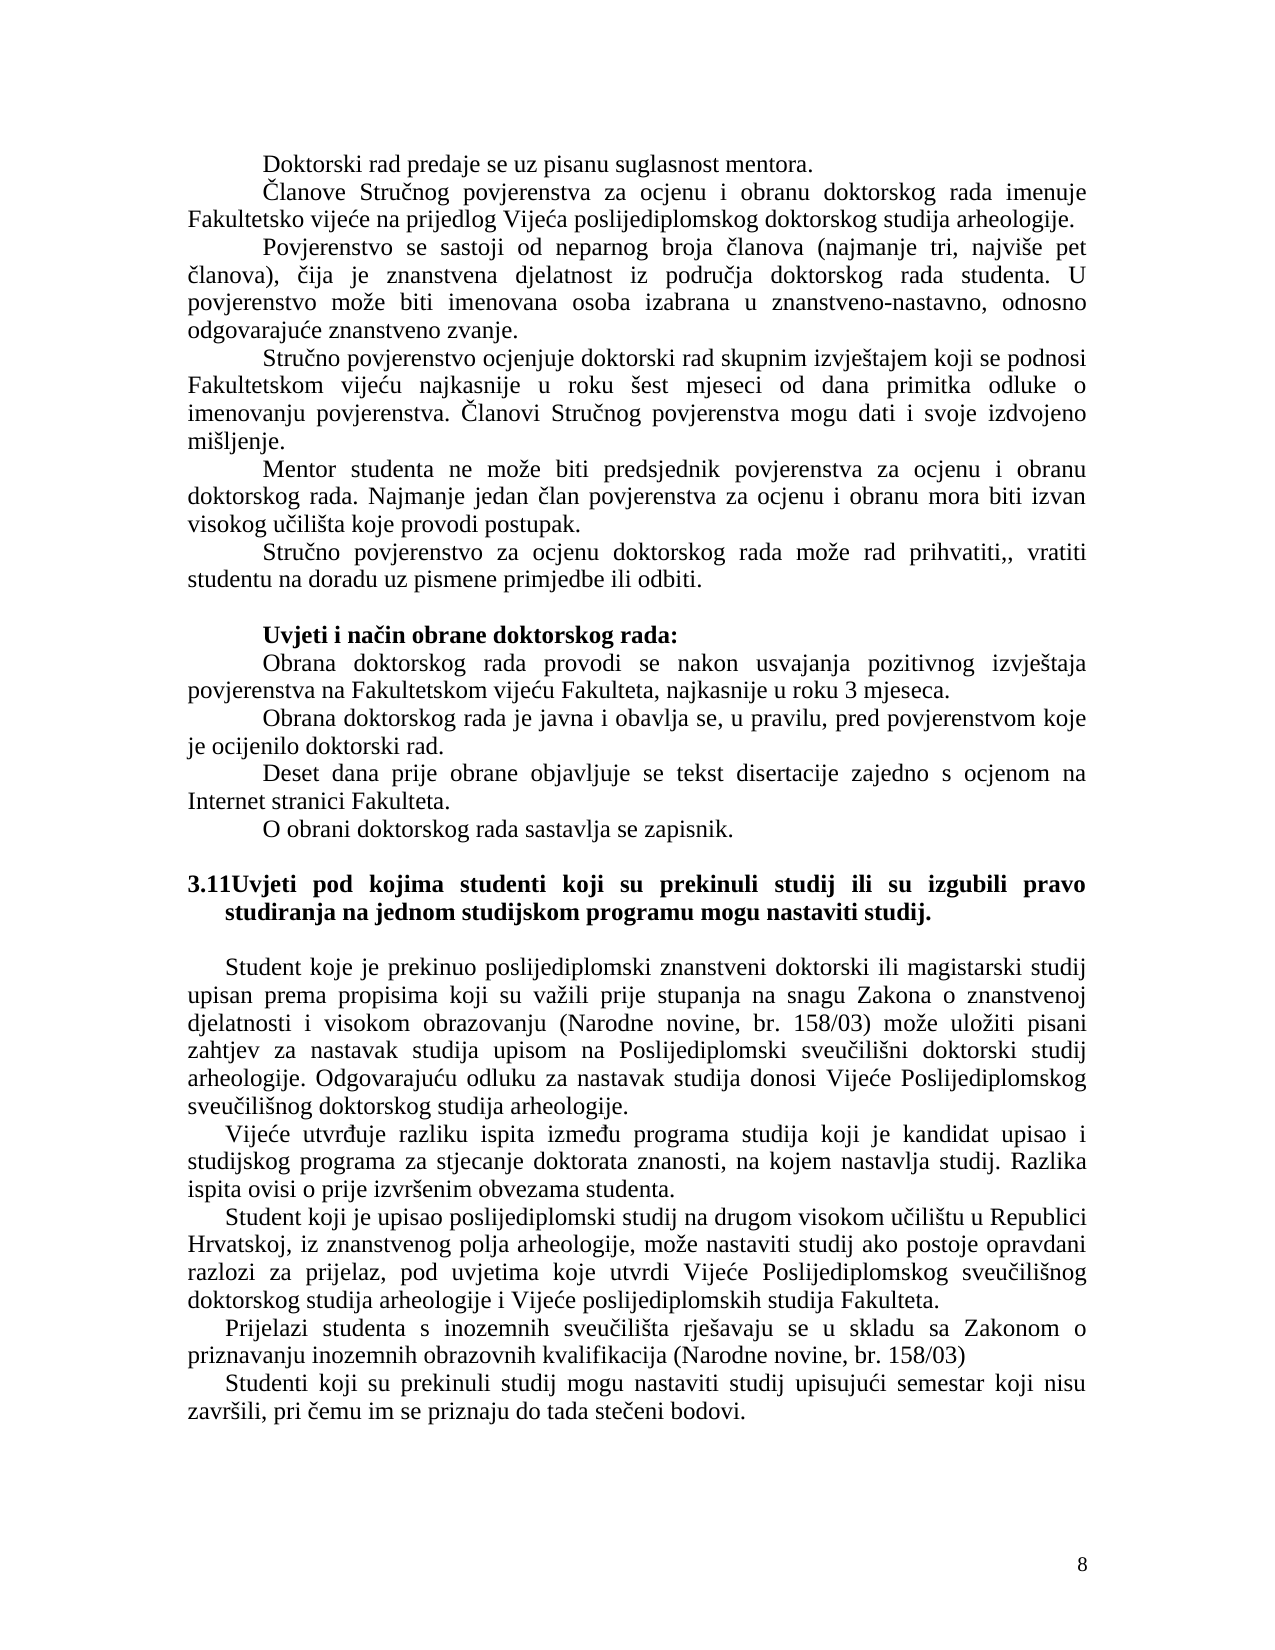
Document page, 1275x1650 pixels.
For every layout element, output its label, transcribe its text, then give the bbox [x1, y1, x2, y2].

text Prijelazi studenta s inozemnih sveučilišta rješavaju se u skladu sa Zakonom o priznavanju inozemnih obrazovnih kvalifikacija (Narodne novine, br. 158/03) [187, 1314, 1087, 1369]
text Student koji je upisao poslijediplomski studij na drugom visokom učilištu u Republici Hrvatskoj, iz znanstvenog polja arheologije, može nastaviti studij ako postoje opravdani razlozi za prijelaz, pod uvjetima koje utvrdi Vijeće Poslijediplomskog sveučilišnog doktorskog studija arheologije i Vijeće poslijediplomskih studija Fakulteta. [187, 1203, 1087, 1314]
text Studenti koji su prekinuli studij mogu nastaviti studij upisujući semestar koji nisu završili, pri čemu im se priznaju do tada stečeni bodovi. [187, 1369, 1087, 1424]
text Uvjeti i način obrane doktorskog rada: [187, 621, 1087, 649]
text Stručno povjerenstvo za ocjenu doktorskog rada može rad prihvatiti,, vratiti studentu na doradu uz pismene primjedbe ili odbiti. [187, 538, 1087, 593]
text Vijeće utvrđuje razliku ispita između programa studija koji je kandidat upisao i studijskog programa za stjecanje doktorata znanosti, na kojem nastavlja studij. Razlika ispita ovisi o prije izvršenim obvezama studenta. [187, 1120, 1087, 1203]
text Obrana doktorskog rada je javna i obavlja se, u pravilu, pred povjerenstvom koje je ocijenilo doktorski rad. [187, 704, 1087, 759]
text Članove Stručnog povjerenstva za ocjenu i obranu doktorskog rada imenuje Fakultetsko vijeće na prijedlog Vijeća poslijediplomskog doktorskog studija arheologije. [187, 178, 1087, 233]
text Deset dana prije obrane objavljuje se tekst disertacije zajedno s ocjenom na Internet stranici Fakulteta. [187, 759, 1087, 815]
text Stručno povjerenstvo ocjenjuje doktorski rad skupnim izvještajem koji se podnosi Fakultetskom vijeću najkasnije u roku šest mjeseci od dana primitka odluke o imenovanju povjerenstva. Članovi Stručnog povjerenstva mogu dati i svoje izdvojeno mišljenje. [187, 344, 1087, 455]
text Student koje je prekinuo poslijediplomski znanstveni doktorski ili magistarski studij upisan prema propisima koji su važili prije stupanja na snagu Zakona o znanstvenoj djelatnosti i visokom obrazovanju (Narodne novine, br. 158/03) može uložiti pisani zahtjev za nastavak studija upisom na Poslijediplomski sveučilišni doktorski studij arheologije. Odgovarajuću odluku za nastavak studija donosi Vijeće Poslijediplomskog sveučilišnog doktorskog studija arheologije. [187, 953, 1087, 1120]
text Mentor studenta ne može biti predsjednik povjerenstva za ocjenu i obranu doktorskog rada. Najmanje jedan član povjerenstva za ocjenu i obranu mora biti izvan visokog učilišta koje provodi postupak. [187, 455, 1087, 538]
text Povjerenstvo se sastoji od neparnog broja članova (najmanje tri, najviše pet članova), čija je znanstvena djelatnost iz područja doktorskog rada studenta. U povjerenstvo može biti imenovana osoba izabrana u znanstveno-nastavno, odnosno odgovarajuće znanstveno zvanje. [187, 233, 1087, 344]
list Uvjeti pod kojima studenti koji su prekinuli studij ili su izgubili pravo studiranja na jednom studijskom programu mogu nastaviti studij. [187, 870, 1087, 926]
text Obrana doktorskog rada provodi se nakon usvajanja pozitivnog izvještaja povjerenstva na Fakultetskom vijeću Fakulteta, najkasnije u roku 3 mjeseca. [187, 649, 1087, 704]
text O obrani doktorskog rada sastavlja se zapisnik. [187, 815, 1087, 843]
text Doktorski rad predaje se uz pisanu suglasnost mentora. [187, 150, 1087, 178]
